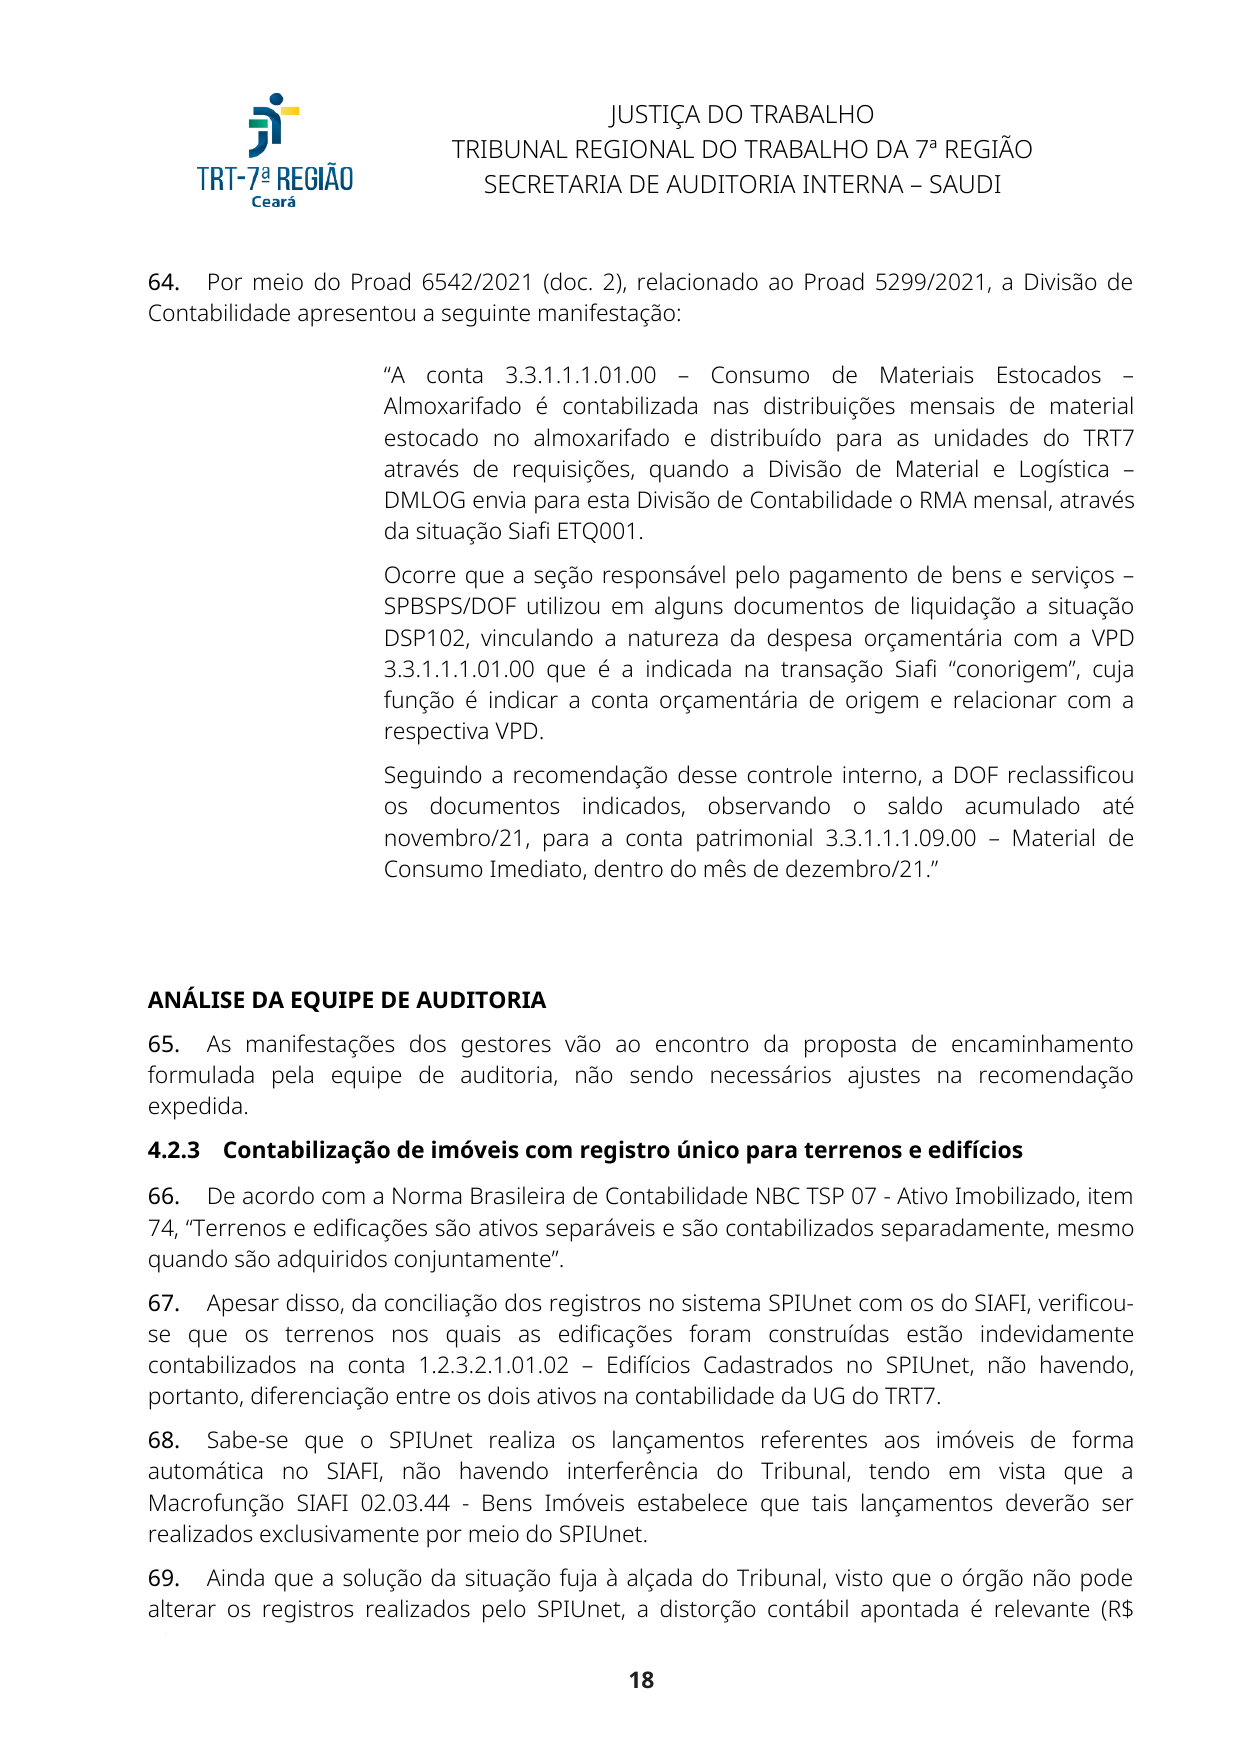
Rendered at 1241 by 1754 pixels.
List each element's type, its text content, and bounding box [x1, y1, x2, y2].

list As manifestações dos gestores vão ao encontro da proposta de encaminhamento formulada pela equipe de auditoria, não sendo necessários ajustes na recomendação expedida. [148, 1028, 1136, 1121]
picture [181, 90, 363, 214]
list Sabe-se que o SPIUnet realiza os lançamentos referentes aos imóveis de forma automática no SIAFI, não havendo interferência do Tribunal, tendo em vista que a Macrofunção SIAFI 02.03.44 - Bens Imóveis estabelece que tais lançamentos deverão ser realizados exclusivamente por meio do SPIUnet. [148, 1424, 1136, 1549]
text 4.2.3 Contabilização de imóveis com registro único para terrenos e edifícios [148, 1134, 1136, 1165]
list Por meio do Proad 6542/2021 (doc. 2), relacionado ao Proad 5299/2021, a Divisão de Contabilidade apresentou a seguinte manifestação: [148, 266, 1136, 328]
text ANÁLISE DA EQUIPE DE AUDITORIA [148, 984, 1136, 1015]
text “A conta 3.3.1.1.1.01.00 – Consumo de Materiais Estocados – Almoxarifado é contabilizada nas distribuições mensais de material estocado no almoxarifado e distribuído para as unidades do TRT7 através de requisições, quando a Divisão de Material e Logística – DMLOG envia para esta Divisão de Contabilidade o RMA mensal, através da situação Siafi ETQ001. [384, 359, 1136, 546]
list De acordo com a Norma Brasileira de Contabilidade NBC TSP 07 - Ativo Imobilizado, item 74, “Terrenos e edificações são ativos separáveis e são contabilizados separadamente, mesmo quando são adquiridos conjuntamente”. [148, 1180, 1136, 1274]
text Ocorre que a seção responsável pelo pagamento de bens e serviços – SPBSPS/DOF utilizou em alguns documentos de liquidação a situação DSP102, vinculando a natureza da despesa orçamentária com a VPD 3.3.1.1.1.01.00 que é a indicada na transação Siafi “conorigem”, cuja função é indicar a conta orçamentária de origem e relacionar com a respectiva VPD. [384, 559, 1136, 746]
list Ainda que a solução da situação fuja à alçada do Tribunal, visto que o órgão não pode alterar os registros realizados pelo SPIUnet, a distorção contábil apontada é relevante (R$ [148, 1561, 1136, 1624]
text Seguindo a recomendação desse controle interno, a DOF reclassificou os documentos indicados, observando o saldo acumulado até novembro/21, para a conta patrimonial 3.3.1.1.1.09.00 – Material de Consumo Imediato, dentro do mês de dezembro/21.” [384, 759, 1136, 884]
list Apesar disso, da conciliação dos registros no sistema SPIUnet com os do SIAFI, verificou-se que os terrenos nos quais as edificações foram construídas estão indevidamente contabilizados na conta 1.2.3.2.1.01.02 – Edifícios Cadastrados no SPIUnet, não havendo, portanto, diferenciação entre os dois ativos na contabilidade da UG do TRT7. [148, 1286, 1136, 1411]
